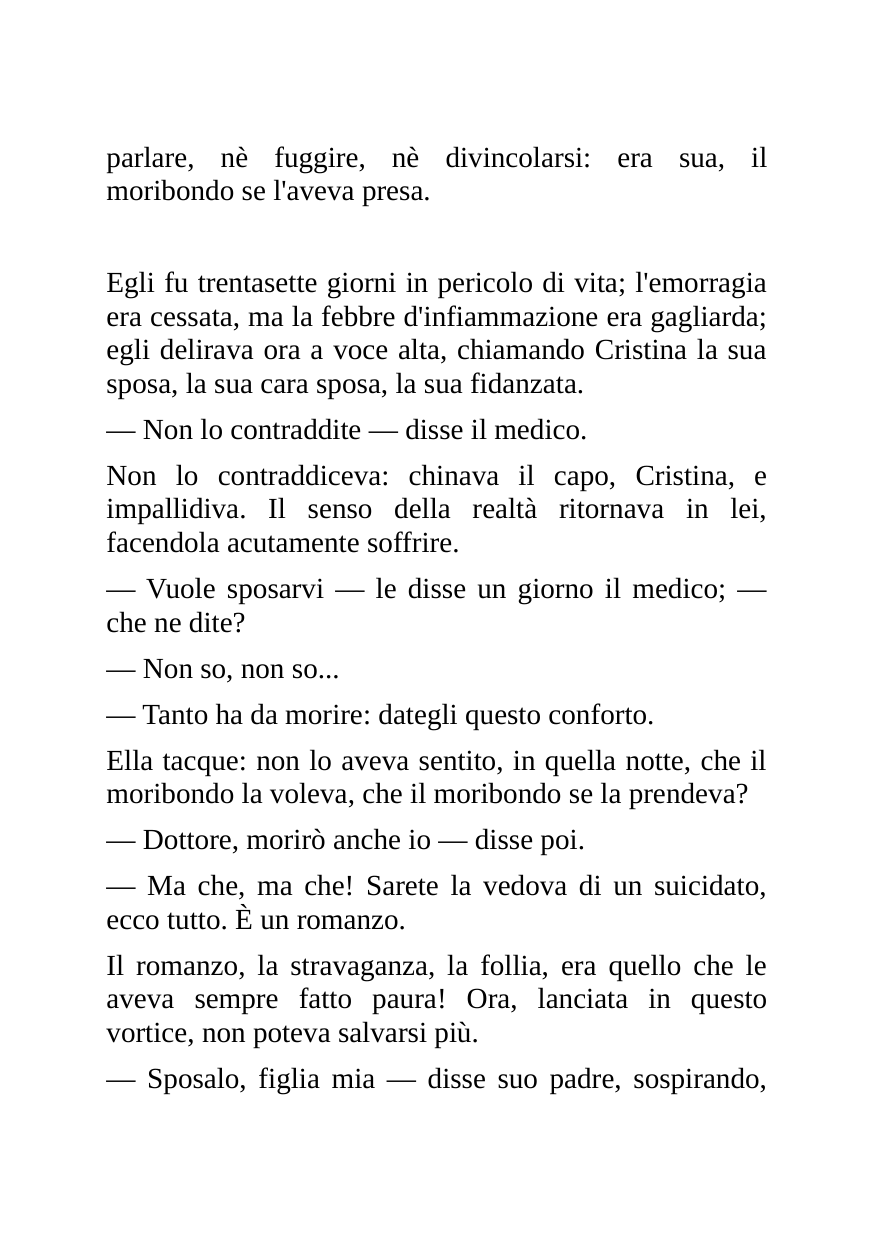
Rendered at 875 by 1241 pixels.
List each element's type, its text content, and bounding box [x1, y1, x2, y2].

text — Ma che, ma che! Sarete la vedova di un suicidato, ecco tutto. È un romanzo. [106, 868, 768, 936]
text — Non so, non so... [106, 651, 768, 684]
text Ella tacque: non lo aveva sentito, in quella notte, che il moribondo la voleva, che il moribondo se la prendeva? [106, 743, 768, 810]
text Egli fu trentasette giorni in pericolo di vita; l'emorragia era cessata, ma la febbre d'infiammazione era gagliarda; egli delirava ora a voce alta, chiamando Cristina la sua sposa, la sua cara sposa, la sua fidanzata. [106, 265, 768, 399]
text — Vuole sposarvi — le disse un giorno il medico; — che ne dite? [106, 571, 768, 638]
text Non lo contraddiceva: chinava il capo, Cristina, e impallidiva. Il senso della realtà ritornava in lei, facendola acutamente soffrire. [106, 458, 768, 559]
text parlare, nè fuggire, nè divincolarsi: era sua, il moribondo se l'aveva presa. [106, 140, 768, 207]
text — Dottore, morirò anche io — disse poi. [106, 822, 768, 856]
text — Non lo contraddite — disse il medico. [106, 412, 768, 446]
text Il romanzo, la stravaganza, la follia, era quello che le aveva sempre fatto paura! Ora, lanciata in questo vortice, non poteva salvarsi più. [106, 948, 768, 1049]
text — Sposalo, figlia mia — disse suo padre, sospirando, [106, 1061, 768, 1095]
text — Tanto ha da morire: dategli questo conforto. [106, 697, 768, 730]
